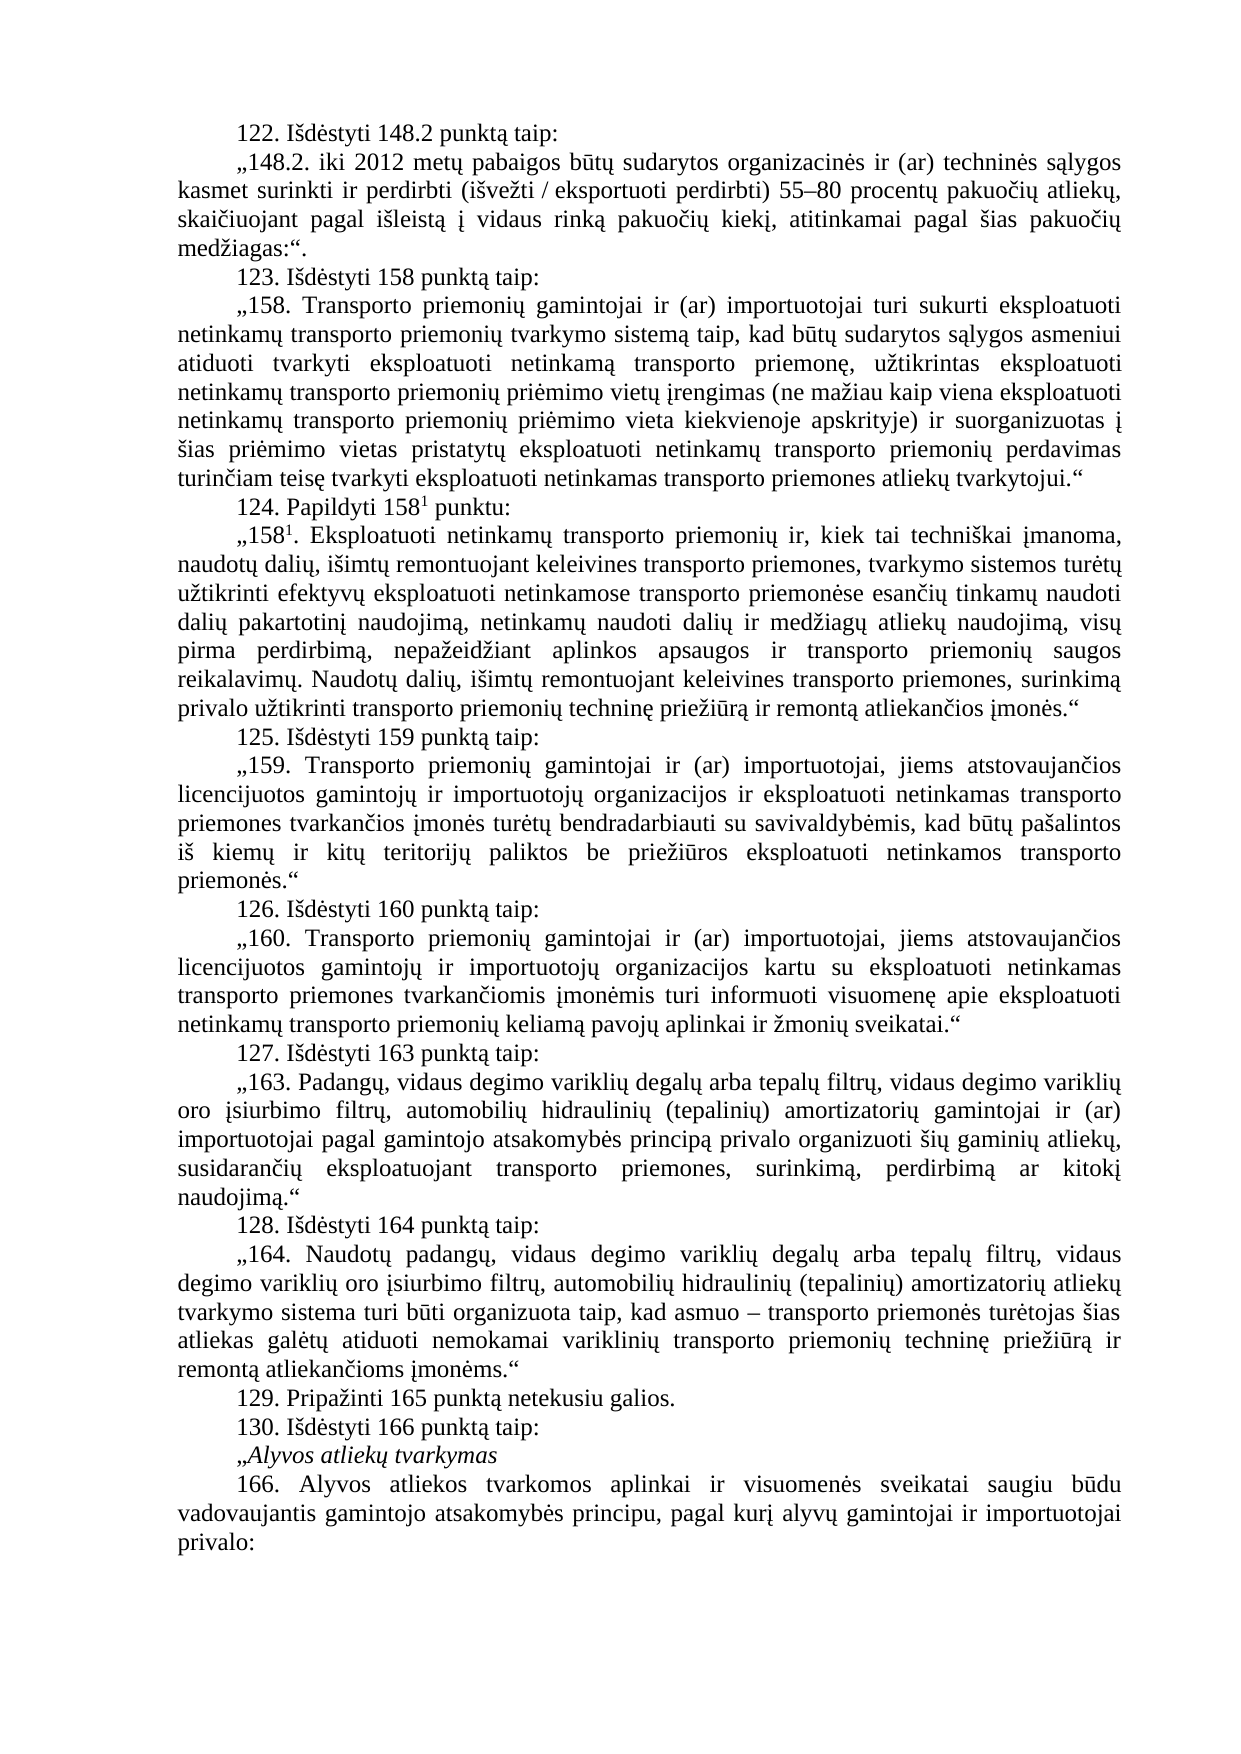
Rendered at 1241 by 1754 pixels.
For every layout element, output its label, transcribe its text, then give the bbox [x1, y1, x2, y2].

text 127. Išdėstyti 163 punktą taip: [177, 1038, 1122, 1067]
text „164. Naudotų padangų, vidaus degimo variklių degalų arba tepalų filtrų, vidaus degimo variklių oro įsiurbimo filtrų, automobilių hidraulinių (tepalinių) amortizatorių atliekų tvarkymo sistema turi būti organizuota taip, kad asmuo – transporto priemonės turėtojas šias atliekas galėtų atiduoti nemokamai variklinių transporto priemonių techninę priežiūrą ir remontą atliekančioms įmonėms.“ [177, 1239, 1122, 1383]
text „158. Transporto priemonių gamintojai ir (ar) importuotojai turi sukurti eksploatuoti netinkamų transporto priemonių tvarkymo sistemą taip, kad būtų sudarytos sąlygos asmeniui atiduoti tvarkyti eksploatuoti netinkamą transporto priemonę, užtikrintas eksploatuoti netinkamų transporto priemonių priėmimo vietų įrengimas (ne mažiau kaip viena eksploatuoti netinkamų transporto priemonių priėmimo vieta kiekvienoje apskrityje) ir suorganizuotas į šias priėmimo vietas pristatytų eksploatuoti netinkamų transporto priemonių perdavimas turinčiam teisę tvarkyti eksploatuoti netinkamas transporto priemones atliekų tvarkytojui.“ [177, 291, 1122, 492]
text 125. Išdėstyti 159 punktą taip: [177, 722, 1122, 751]
text 166. Alyvos atliekos tvarkomos aplinkai ir visuomenės sveikatai saugiu būdu vadovaujantis gamintojo atsakomybės principu, pagal kurį alyvų gamintojai ir importuotojai privalo: [177, 1469, 1122, 1556]
text „1581. Eksploatuoti netinkamų transporto priemonių ir, kiek tai techniškai įmanoma, naudotų dalių, išimtų remontuojant keleivines transporto priemones, tvarkymo sistemos turėtų užtikrinti efektyvų eksploatuoti netinkamose transporto priemonėse esančių tinkamų naudoti dalių pakartotinį naudojimą, netinkamų naudoti dalių ir medžiagų atliekų naudojimą, visų pirma perdirbimą, nepažeidžiant aplinkos apsaugos ir transporto priemonių saugos reikalavimų. Naudotų dalių, išimtų remontuojant keleivines transporto priemones, surinkimą privalo užtikrinti transporto priemonių techninę priežiūrą ir remontą atliekančios įmonės.“ [177, 521, 1122, 722]
text 129. Pripažinti 165 punktą netekusiu galios. [177, 1383, 1122, 1412]
text 122. Išdėstyti 148.2 punktą taip: [177, 118, 1122, 147]
text „Alyvos atliekų tvarkymas [177, 1441, 1122, 1469]
text „160. Transporto priemonių gamintojai ir (ar) importuotojai, jiems atstovaujančios licencijuotos gamintojų ir importuotojų organizacijos kartu su eksploatuoti netinkamas transporto priemones tvarkančiomis įmonėmis turi informuoti visuomenę apie eksploatuoti netinkamų transporto priemonių keliamą pavojų aplinkai ir žmonių sveikatai.“ [177, 923, 1122, 1038]
text „148.2. iki 2012 metų pabaigos būtų sudarytos organizacinės ir (ar) techninės sąlygos kasmet surinkti ir perdirbti (išvežti / eksportuoti perdirbti) 55–80 procentų pakuočių atliekų, skaičiuojant pagal išleistą į vidaus rinką pakuočių kiekį, atitinkamai pagal šias pakuočių medžiagas:“. [177, 147, 1122, 262]
text 123. Išdėstyti 158 punktą taip: [177, 262, 1122, 291]
text „159. Transporto priemonių gamintojai ir (ar) importuotojai, jiems atstovaujančios licencijuotos gamintojų ir importuotojų organizacijos ir eksploatuoti netinkamas transporto priemones tvarkančios įmonės turėtų bendradarbiauti su savivaldybėmis, kad būtų pašalintos iš kiemų ir kitų teritorijų paliktos be priežiūros eksploatuoti netinkamos transporto priemonės.“ [177, 751, 1122, 894]
text 126. Išdėstyti 160 punktą taip: [177, 894, 1122, 923]
text 124. Papildyti 1581 punktu: [177, 492, 1122, 521]
text 128. Išdėstyti 164 punktą taip: [177, 1211, 1122, 1239]
text 130. Išdėstyti 166 punktą taip: [177, 1412, 1122, 1441]
text „163. Padangų, vidaus degimo variklių degalų arba tepalų filtrų, vidaus degimo variklių oro įsiurbimo filtrų, automobilių hidraulinių (tepalinių) amortizatorių gamintojai ir (ar) importuotojai pagal gamintojo atsakomybės principą privalo organizuoti šių gaminių atliekų, susidarančių eksploatuojant transporto priemones, surinkimą, perdirbimą ar kitokį naudojimą.“ [177, 1067, 1122, 1211]
